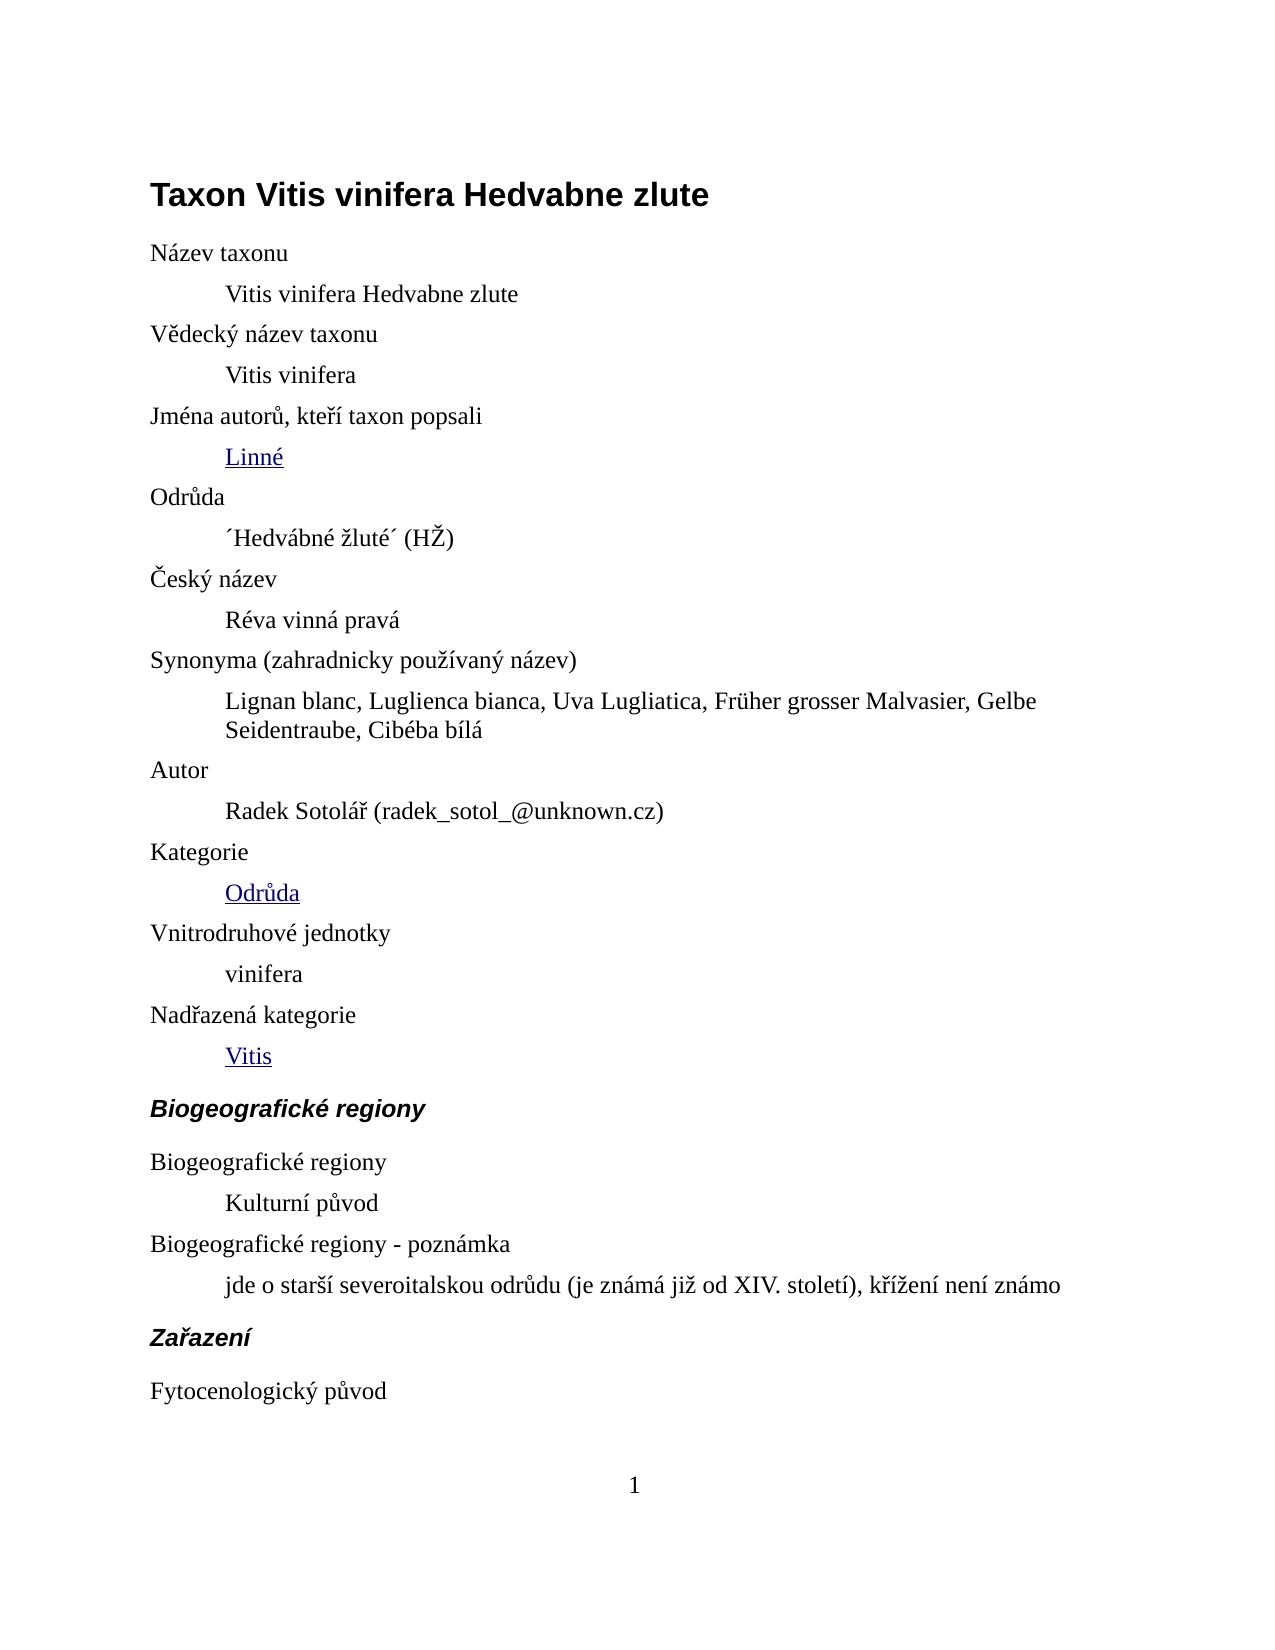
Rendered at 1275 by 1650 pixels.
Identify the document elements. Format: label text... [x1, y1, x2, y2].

subtitle Biogeografické regiony [150, 1094, 1125, 1123]
text Fytocenologický původ [150, 1376, 1125, 1405]
text Synonyma (zahradnicky používaný název) [150, 645, 1125, 674]
subtitle Zařazení [150, 1323, 1125, 1352]
text Linné [225, 442, 1125, 471]
text Odrůda [150, 482, 1125, 511]
text Jména autorů, kteří taxon popsali [150, 401, 1125, 430]
text Název taxonu [150, 238, 1125, 267]
text Vitis [225, 1041, 1125, 1069]
text Réva vinná pravá [225, 605, 1125, 633]
text Biogeografické regiony [150, 1147, 1125, 1176]
text vinifera [225, 959, 1125, 988]
text Odrůda [225, 878, 1125, 907]
text Kulturní původ [225, 1188, 1125, 1217]
text Kategorie [150, 837, 1125, 866]
text Nadřazená kategorie [150, 1000, 1125, 1029]
text Biogeografické regiony - poznámka [150, 1229, 1125, 1258]
text Vědecký název taxonu [150, 319, 1125, 348]
text Radek Sotolář (radek_sotol_@unknown.cz) [225, 796, 1125, 825]
text Vnitrodruhové jednotky [150, 918, 1125, 947]
text ´Hedvábné žluté´ (HŽ) [225, 523, 1125, 552]
text jde o starší severoitalskou odrůdu (je známá již od XIV. století), křížení není známo [225, 1270, 1125, 1298]
text Vitis vinifera Hedvabne zlute [225, 279, 1125, 308]
text Vitis vinifera [225, 360, 1125, 389]
text Český název [150, 564, 1125, 593]
text Lignan blanc, Luglienca bianca, Uva Lugliatica, Früher grosser Malvasier, Gelbe Seidentraube, Cibéba bílá [225, 686, 1125, 744]
text Autor [150, 756, 1125, 784]
subtitle Taxon Vitis vinifera Hedvabne zlute [150, 175, 1125, 214]
